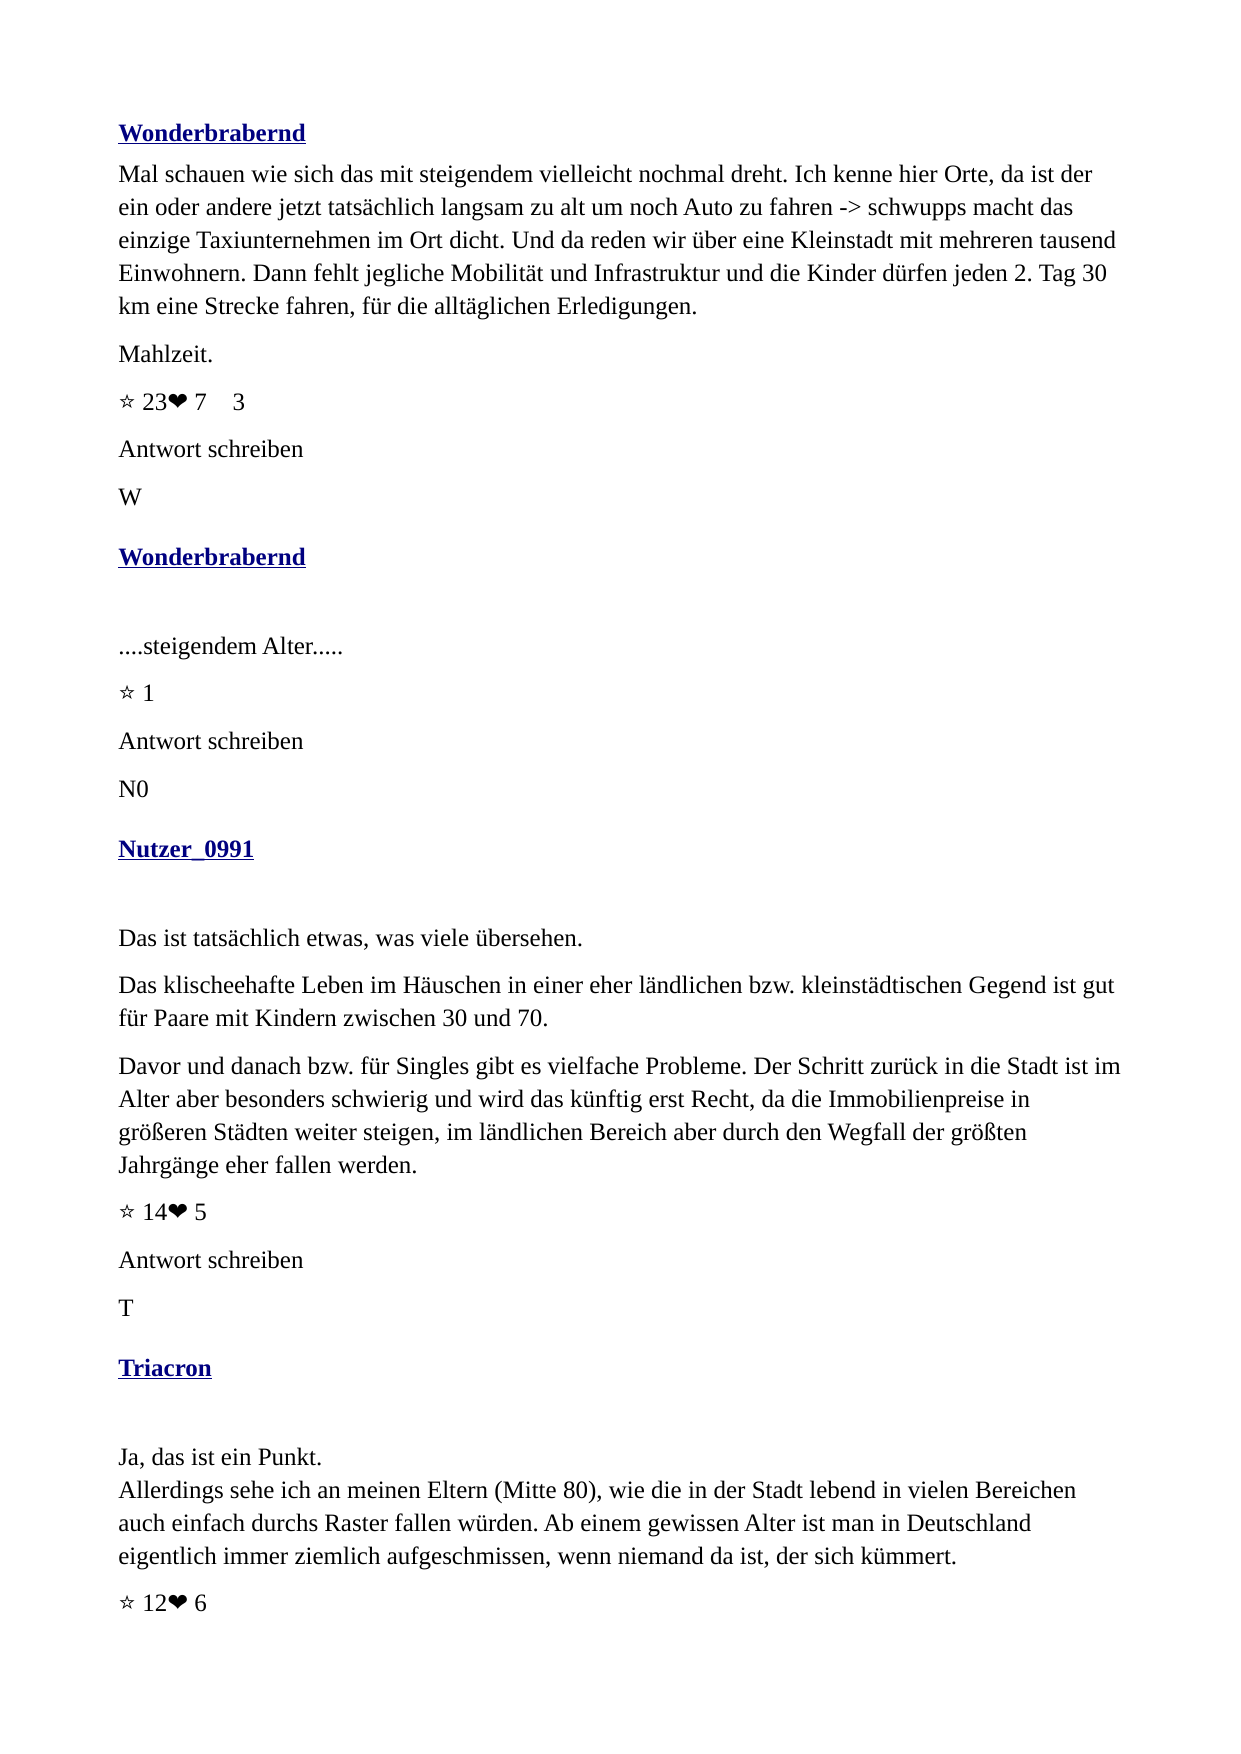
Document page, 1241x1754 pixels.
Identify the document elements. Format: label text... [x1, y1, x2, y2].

text ⭐️ 14❤️ 5 [118, 1197, 1122, 1226]
text Antwort schreiben [118, 434, 1122, 463]
text Das klischeehafte Leben im Häuschen in einer eher ländlichen bzw. kleinstädtischen Gegend ist gut für Paare mit Kindern zwischen 30 und 70. [118, 970, 1122, 1032]
text ⭐️ 23❤️ 7🤨 3 [118, 387, 1122, 415]
text T [118, 1293, 1122, 1321]
text Das ist tatsächlich etwas, was viele übersehen. [118, 923, 1122, 951]
subtitle Wonderbrabernd [118, 542, 1122, 571]
text N0 [118, 774, 1122, 802]
text Mahlzeit. [118, 339, 1122, 368]
text Ja, das ist ein Punkt. Allerdings sehe ich an meinen Eltern (Mitte 80), wie die in der Stadt lebend in vielen Bereichen auch einfach durchs Raster fallen würden. Ab einem gewissen Alter ist man in Deutschland eigentlich immer ziemlich aufgeschmissen, wenn niemand da ist, der sich kümmert. [118, 1442, 1122, 1569]
text Mal schauen wie sich das mit steigendem vielleicht nochmal dreht. Ich kenne hier Orte, da ist der ein oder andere jetzt tatsächlich langsam zu alt um noch Auto zu fahren -> schwupps macht das einzige Taxiunternehmen im Ort dicht. Und da reden wir über eine Kleinstadt mit mehreren tausend Einwohnern. Dann fehlt jegliche Mobilität und Infrastruktur und die Kinder dürfen jeden 2. Tag 30 km eine Strecke fahren, für die alltäglichen Erledigungen. [118, 159, 1122, 320]
text Antwort schreiben [118, 1245, 1122, 1274]
text Davor und danach bzw. für Singles gibt es vielfache Probleme. Der Schritt zurück in die Stadt ist im Alter aber besonders schwierig und wird das künftig erst Recht, da die Immobilienpreise in größeren Städten weiter steigen, im ländlichen Bereich aber durch den Wegfall der größten Jahrgänge eher fallen werden. [118, 1051, 1122, 1179]
text ⭐️ 12❤️ 6 [118, 1588, 1122, 1617]
text W [118, 482, 1122, 511]
subtitle Triacron [118, 1353, 1122, 1382]
subtitle Wonderbrabernd [118, 118, 1122, 147]
text ....steigendem Alter..... [118, 631, 1122, 659]
text Antwort schreiben [118, 726, 1122, 755]
text ⭐️ 1 [118, 678, 1122, 707]
subtitle Nutzer_0991 [118, 834, 1122, 862]
